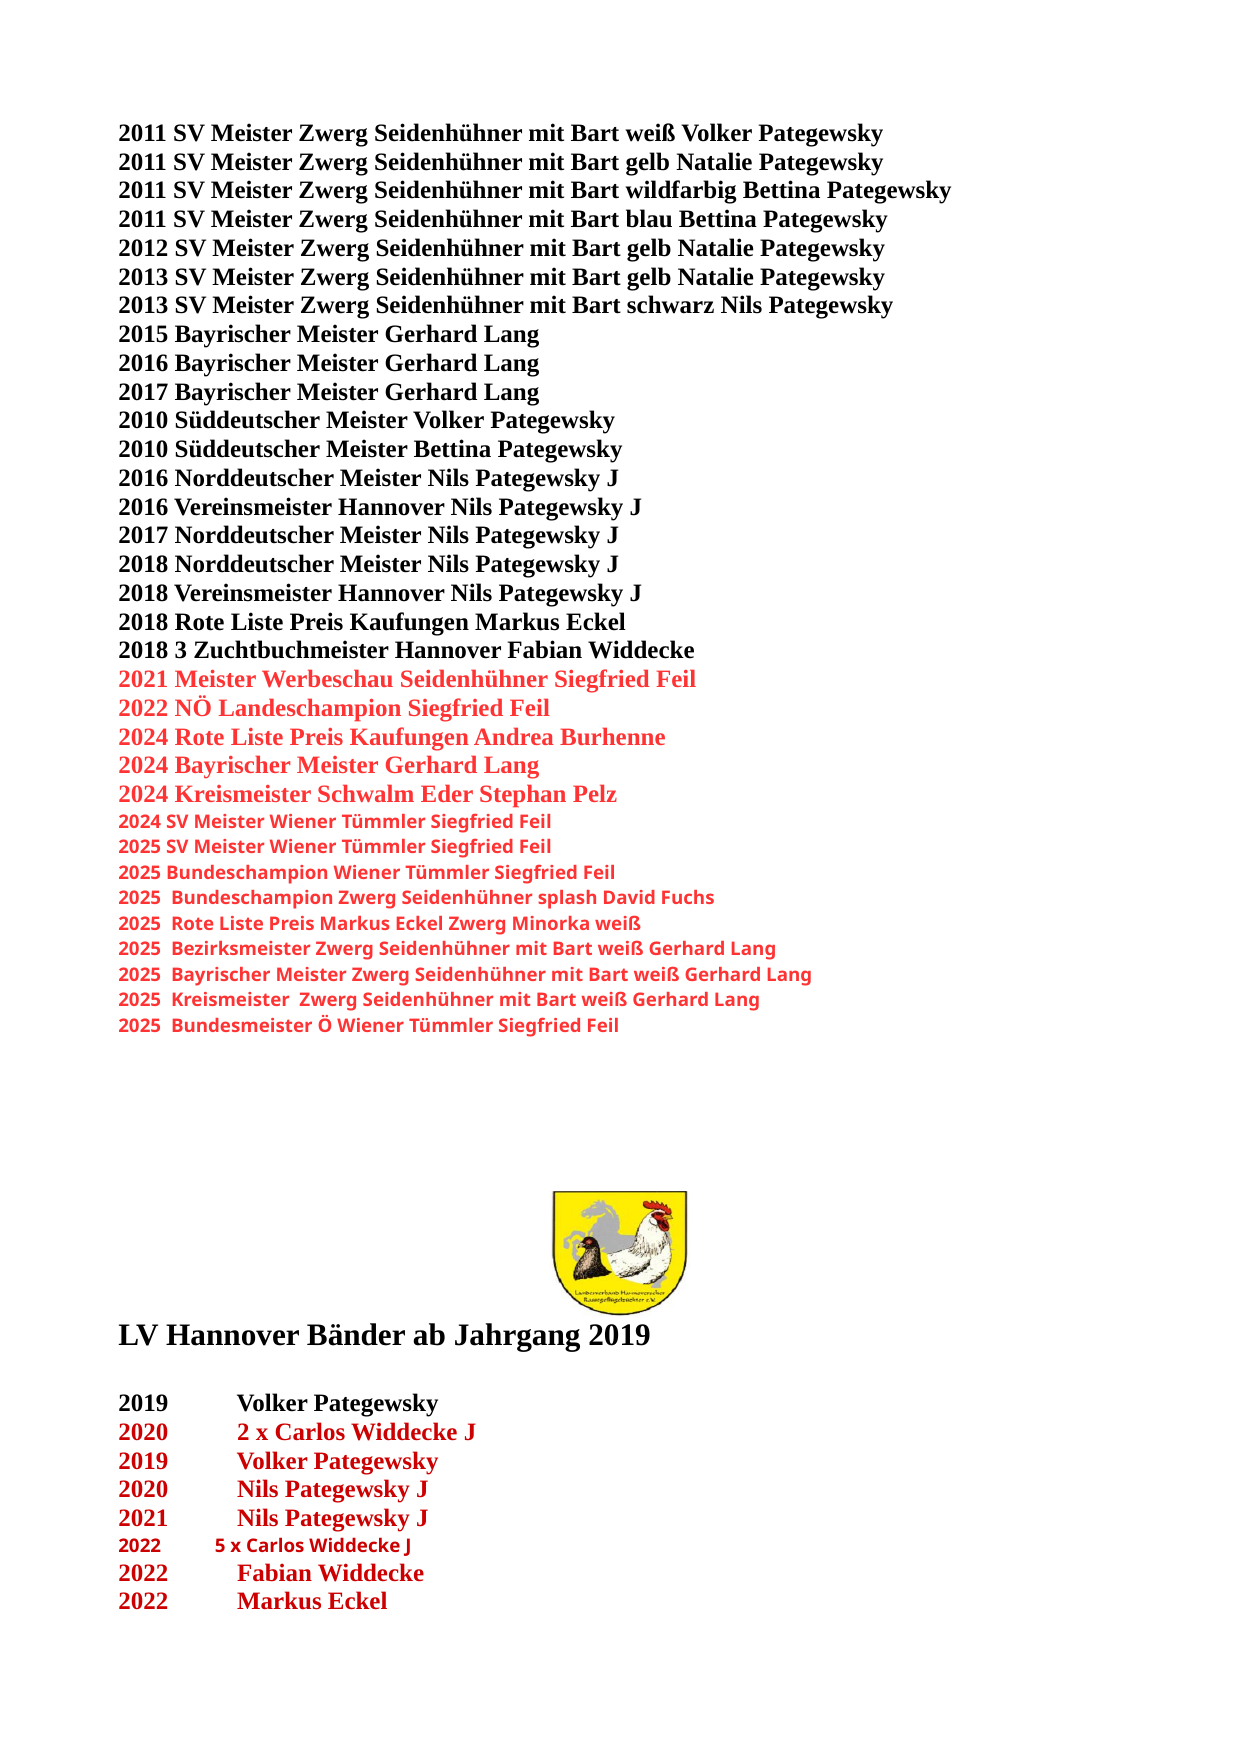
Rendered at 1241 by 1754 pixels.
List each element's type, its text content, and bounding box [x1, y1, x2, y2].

text 2024 Rote Liste Preis Kaufungen Andrea Burhenne [118, 722, 1122, 751]
text 2025 SV Meister Wiener Tümmler Siegfried Feil [118, 834, 1122, 859]
text 2015 Bayrischer Meister Gerhard Lang [118, 319, 1122, 348]
text 2011 SV Meister Zwerg Seidenhühner mit Bart weiß Volker Pategewsky [118, 118, 1122, 147]
text 2022 NÖ Landeschampion Siegfried Feil [118, 693, 1122, 722]
text LV Hannover Bänder ab Jahrgang 2019 [118, 1191, 1122, 1352]
text 2010 Süddeutscher Meister Bettina Pategewsky [118, 434, 1122, 463]
text 2025 Bundeschampion Zwerg Seidenhühner splash David Fuchs [118, 885, 1122, 910]
text 2025 Bundesmeister Ö Wiener Tümmler Siegfried Feil [118, 1012, 1122, 1038]
text 2016 Norddeutscher Meister Nils Pategewsky J [118, 463, 1122, 492]
text 2010 Süddeutscher Meister Volker Pategewsky [118, 406, 1122, 434]
text 2025 Bezirksmeister Zwerg Seidenhühner mit Bart weiß Gerhard Lang [118, 936, 1122, 961]
text 2022 Markus Eckel [118, 1586, 1122, 1615]
text 2019 Volker Pategewsky [118, 1446, 1122, 1474]
text 2011 SV Meister Zwerg Seidenhühner mit Bart blau Bettina Pategewsky [118, 204, 1122, 233]
text 2018 Vereinsmeister Hannover Nils Pategewsky J [118, 578, 1122, 607]
text 2025 Kreismeister Zwerg Seidenhühner mit Bart weiß Gerhard Lang [118, 987, 1122, 1012]
text 2021 Nils Pategewsky J [118, 1503, 1122, 1532]
text 2011 SV Meister Zwerg Seidenhühner mit Bart wildfarbig Bettina Pategewsky [118, 176, 1122, 204]
text 2018 Norddeutscher Meister Nils Pategewsky J [118, 549, 1122, 578]
text 2018 Rote Liste Preis Kaufungen Markus Eckel [118, 607, 1122, 636]
text 2013 SV Meister Zwerg Seidenhühner mit Bart schwarz Nils Pategewsky [118, 291, 1122, 319]
text 2013 SV Meister Zwerg Seidenhühner mit Bart gelb Natalie Pategewsky [118, 262, 1122, 291]
text 2016 Bayrischer Meister Gerhard Lang [118, 348, 1122, 377]
text 2019 Volker Pategewsky [118, 1388, 1122, 1417]
text 2024 Kreismeister Schwalm Eder Stephan Pelz [118, 779, 1122, 808]
text 2025 Bundeschampion Wiener Tümmler Siegfried Feil [118, 859, 1122, 885]
text 2024 Bayrischer Meister Gerhard Lang [118, 751, 1122, 779]
text 2020 Nils Pategewsky J [118, 1474, 1122, 1503]
text 2025 Rote Liste Preis Markus Eckel Zwerg Minorka weiß [118, 910, 1122, 936]
text 2017 Norddeutscher Meister Nils Pategewsky J [118, 521, 1122, 549]
text 2024 SV Meister Wiener Tümmler Siegfried Feil [118, 808, 1122, 834]
text 2012 SV Meister Zwerg Seidenhühner mit Bart gelb Natalie Pategewsky [118, 233, 1122, 262]
text 2022 Fabian Widdecke [118, 1558, 1122, 1586]
text 2025 Bayrischer Meister Zwerg Seidenhühner mit Bart weiß Gerhard Lang [118, 961, 1122, 987]
text 2018 3 Zuchtbuchmeister Hannover Fabian Widdecke [118, 636, 1122, 664]
text 2017 Bayrischer Meister Gerhard Lang [118, 377, 1122, 406]
picture [549, 1191, 691, 1317]
text 2021 Meister Werbeschau Seidenhühner Siegfried Feil [118, 664, 1122, 693]
text 2022 5 x Carlos Widdecke J [118, 1532, 1122, 1558]
text 2020 2 x Carlos Widdecke J [118, 1417, 1122, 1446]
text 2011 SV Meister Zwerg Seidenhühner mit Bart gelb Natalie Pategewsky [118, 147, 1122, 176]
text 2016 Vereinsmeister Hannover Nils Pategewsky J [118, 492, 1122, 521]
